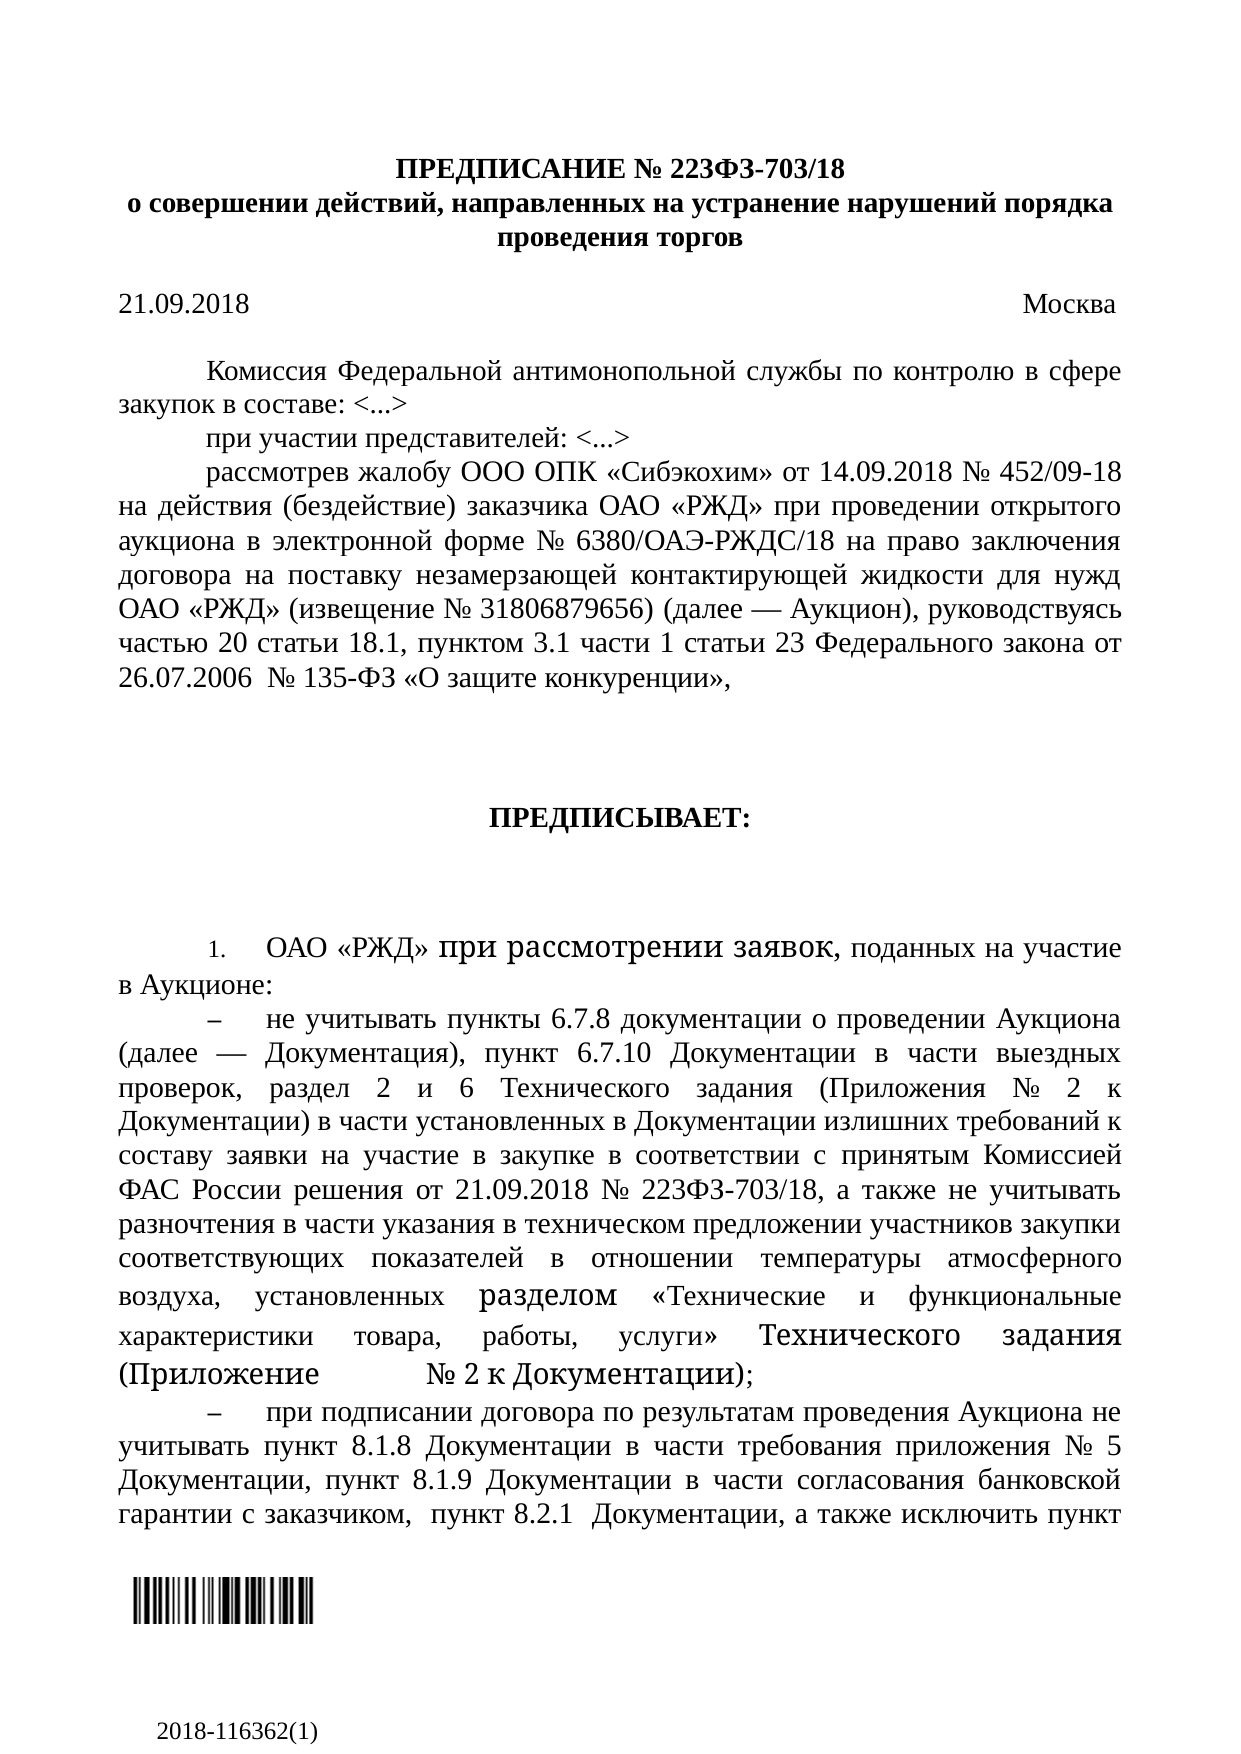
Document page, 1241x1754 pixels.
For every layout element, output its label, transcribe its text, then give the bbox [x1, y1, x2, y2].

text 21.09.2018 Москва [118, 286, 1122, 319]
list при подписании договора по результатам проведения Аукциона не учитывать пункт 8.1.8 Документации в части требования приложения № 5 Документации, пункт 8.1.9 Документации в части согласования банковской гарантии с заказчиком, пункт 8.2.1 Документации, а также исключить пункт [118, 1393, 1122, 1530]
text ПРЕДПИСЫВАЕТ: [118, 800, 1122, 833]
text о совершении действий, направленных на устранение нарушений порядка проведения торгов [118, 185, 1122, 252]
list не учитывать пункты 6.7.8 документации о проведении Аукциона (далее — Документация), пункт 6.7.10 Документации в части выездных проверок, раздел 2 и 6 Технического задания (Приложения № 2 к Документации) в части установленных в Документации излишних требований к составу заявки на участие в закупке в соответствии с принятым Комиссией ФАС России решения от 21.09.2018 № 223ФЗ-703/18, а также не учитывать разночтения в части указания в техническом предложении участников закупки соответствующих показателей в отношении температуры атмосферного воздуха, установленных разделом «Технические и функциональные характеристики товара, работы, услуги» Технического задания (Приложение № 2 к Документации); [118, 1001, 1122, 1393]
text ПРЕДПИСАНИЕ № 223ФЗ-703/18 [118, 152, 1122, 185]
list ОАО «РЖД» при рассмотрении заявок, поданных на участие в Аукционе: [118, 926, 1122, 1001]
text Комиссия Федеральной антимонопольной службы по контролю в сфере закупок в составе: <...> [118, 353, 1122, 420]
text рассмотрев жалобу ООО ОПК «Сибэкохим» от 14.09.2018 № 452/09-18 на действия (бездействие) заказчика ОАО «РЖД» при проведении открытого аукциона в электронной форме № 6380/ОАЭ-РЖДС/18 на право заключения договора на поставку незамерзающей контактирующей жидкости для нужд ОАО «РЖД» (извещение № 31806879656) (далее — Аукцион), руководствуясь частью 20 статьи 18.1, пунктом 3.1 части 1 статьи 23 Федерального закона от 26.07.2006 № 135-ФЗ «О защите конкуренции», [118, 453, 1122, 693]
picture [118, 1577, 331, 1624]
text при участии представителей: <...> [118, 420, 1122, 453]
